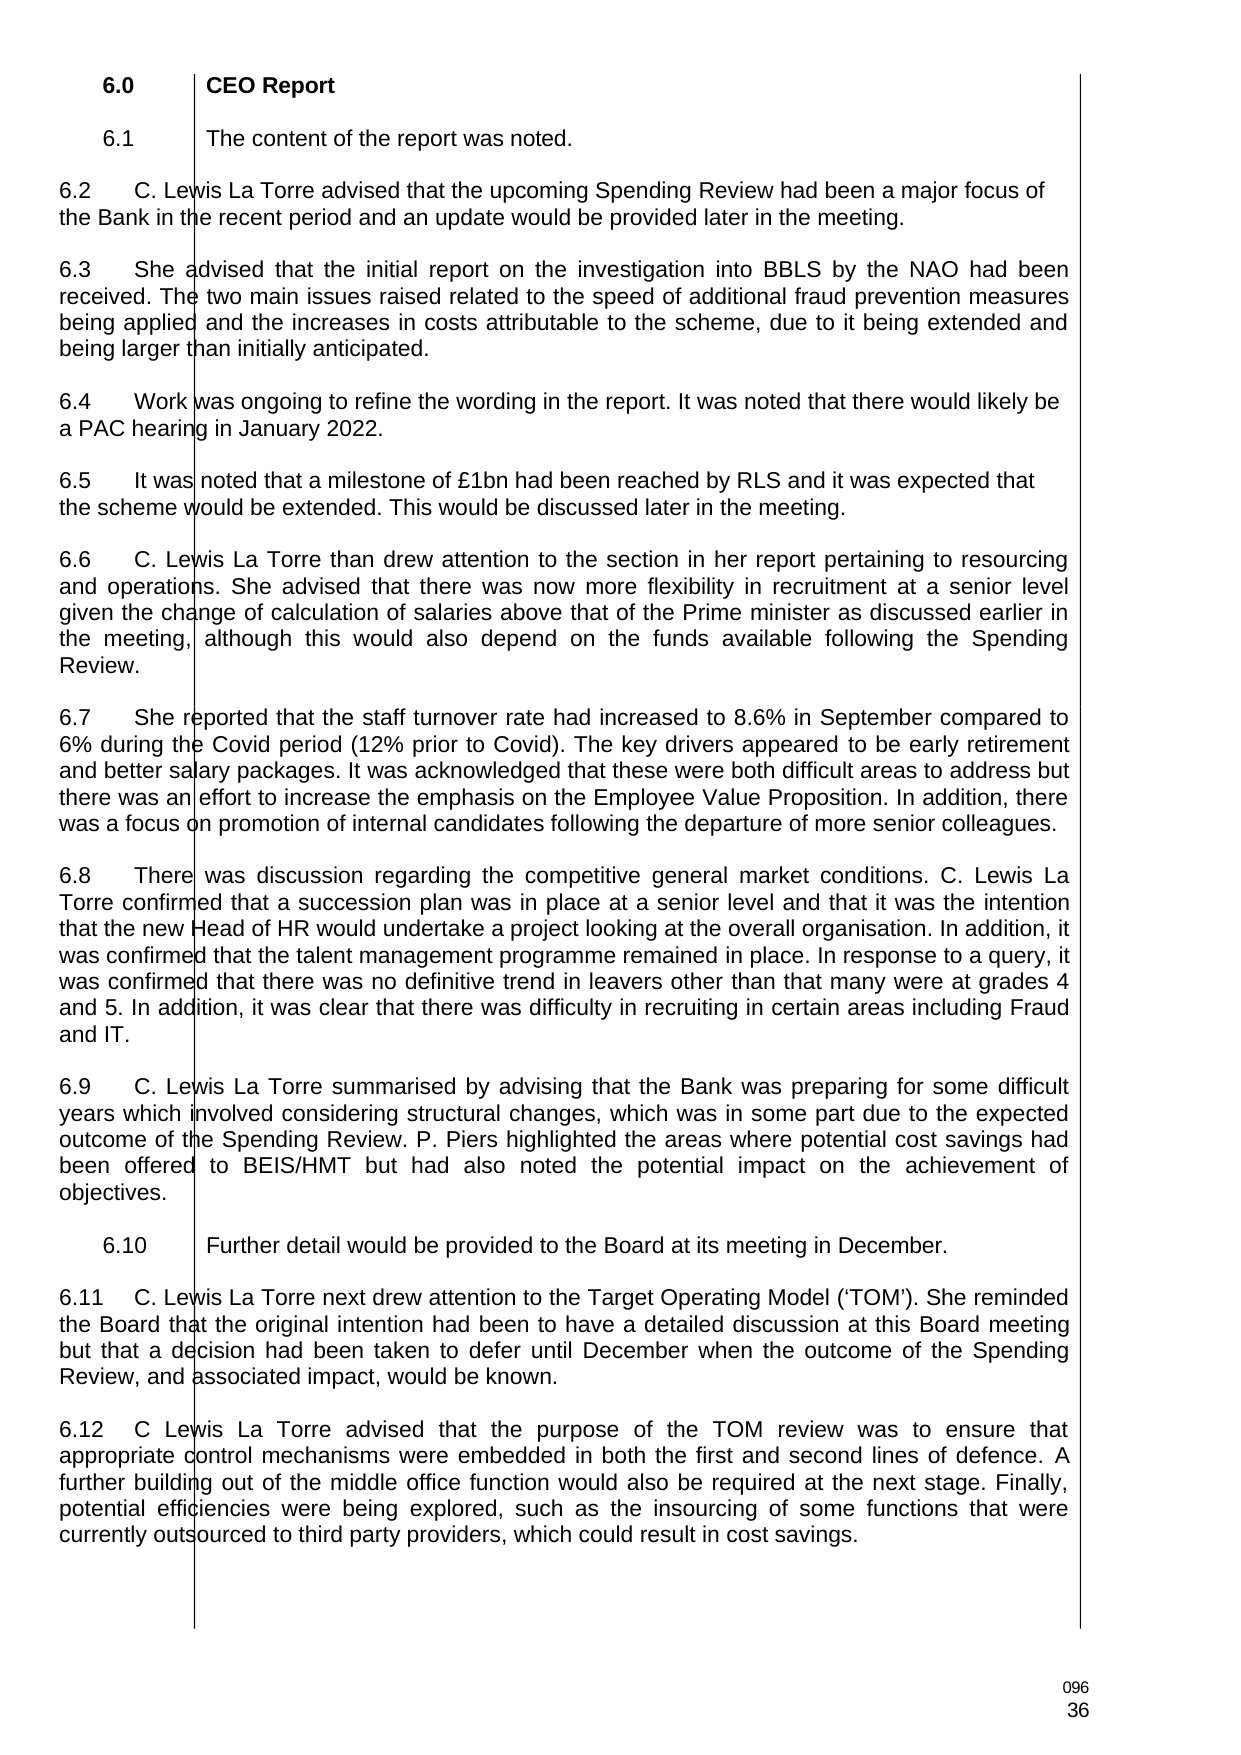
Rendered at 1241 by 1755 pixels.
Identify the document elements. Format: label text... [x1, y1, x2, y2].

list It was noted that a milestone of £1bn had been reached by RLS and it was expected that the scheme would be extended. This would be discussed later in the meeting. [196, 467, 1070, 520]
list C Lewis La Torre advised that the purpose of the TOM review was to ensure that appropriate control mechanisms were embedded in both the first and second lines of defence. A further building out of the middle office function would also be required at the next stage. Finally, potential efficiencies were being explored, such as the insourcing of some functions that were currently outsourced to third party providers, which could result in cost savings. [196, 1416, 1070, 1548]
list It was noted that a milestone of £1bn had been reached by RLS and it was expected that the scheme would be extended. This would be discussed later in the meeting. [59, 467, 193, 520]
list She reported that the staff turnover rate had increased to 8.6% in September compared to 6% during the Covid period (12% prior to Covid). The key drivers appeared to be early retirement and better salary packages. It was acknowledged that these were both difficult areas to address but there was an effort to increase the emphasis on the Employee Value Proposition. In addition, there was a focus on promotion of internal candidates following the departure of more senior colleagues. [196, 704, 1070, 836]
list The content of the report was noted. [1081, 124, 1182, 151]
list C. Lewis La Torre next drew attention to the Target Operating Model (‘TOM’). She reminded the Board that the original intention had been to have a detailed discussion at this Board meeting but that a decision had been taken to defer until December when the outcome of the Spending Review, and associated impact, would be known. [196, 1284, 1070, 1390]
subtitle CEO Report [102, 72, 1182, 98]
list Further detail would be provided to the Board at its meeting in December. [1081, 1232, 1182, 1258]
list Work was ongoing to refine the wording in the report. It was noted that there would likely be a PAC hearing in January 2022. [196, 388, 1069, 441]
list C Lewis La Torre advised that the purpose of the TOM review was to ensure that appropriate control mechanisms were embedded in both the first and second lines of defence. A further building out of the middle office function would also be required at the next stage. Finally, potential efficiencies were being explored, such as the insourcing of some functions that were currently outsourced to third party providers, which could result in cost savings. [59, 1416, 193, 1548]
list There was discussion regarding the competitive general market conditions. C. Lewis La Torre confirmed that a succession plan was in place at a senior level and that it was the intention that the new Head of HR would undertake a project looking at the overall organisation. In addition, it was confirmed that the talent management programme remained in place. In response to a query, it was confirmed that there was no definitive trend in leavers other than that many were at grades 4 and 5. In addition, it was clear that there was difficulty in recruiting in certain areas including Fraud and IT. [196, 862, 1070, 1047]
list C. Lewis La Torre next drew attention to the Target Operating Model (‘TOM’). She reminded the Board that the original intention had been to have a detailed discussion at this Board meeting but that a decision had been taken to defer until December when the outcome of the Spending Review, and associated impact, would be known. [59, 1284, 193, 1390]
list Further detail would be provided to the Board at its meeting in December. [196, 1232, 1079, 1258]
list C. Lewis La Torre advised that the upcoming Spending Review had been a major focus of the Bank in the recent period and an update would be provided later in the meeting. [196, 177, 1070, 230]
list The content of the report was noted. [102, 124, 193, 151]
list C. Lewis La Torre than drew attention to the section in her report pertaining to resourcing and operations. She advised that there was now more flexibility in recruitment at a senior level given the change of calculation of salaries above that of the Prime minister as discussed earlier in the meeting, although this would also depend on the funds available following the Spending Review. [196, 546, 1070, 678]
list The content of the report was noted. [196, 124, 1079, 151]
list She reported that the staff turnover rate had increased to 8.6% in September compared to 6% during the Covid period (12% prior to Covid). The key drivers appeared to be early retirement and better salary packages. It was acknowledged that these were both difficult areas to address but there was an effort to increase the emphasis on the Employee Value Proposition. In addition, there was a focus on promotion of internal candidates following the departure of more senior colleagues. [59, 704, 193, 836]
list She advised that the initial report on the investigation into BBLS by the NAO had been received. The two main issues raised related to the speed of additional fraud prevention measures being applied and the increases in costs attributable to the scheme, due to it being extended and being larger than initially anticipated. [59, 256, 193, 362]
list Further detail would be provided to the Board at its meeting in December. [102, 1232, 193, 1258]
list There was discussion regarding the competitive general market conditions. C. Lewis La Torre confirmed that a succession plan was in place at a senior level and that it was the intention that the new Head of HR would undertake a project looking at the overall organisation. In addition, it was confirmed that the talent management programme remained in place. In response to a query, it was confirmed that there was no definitive trend in leavers other than that many were at grades 4 and 5. In addition, it was clear that there was difficulty in recruiting in certain areas including Fraud and IT. [59, 862, 193, 1047]
list Work was ongoing to refine the wording in the report. It was noted that there would likely be a PAC hearing in January 2022. [59, 388, 193, 441]
list She advised that the initial report on the investigation into BBLS by the NAO had been received. The two main issues raised related to the speed of additional fraud prevention measures being applied and the increases in costs attributable to the scheme, due to it being extended and being larger than initially anticipated. [196, 256, 1070, 362]
list C. Lewis La Torre summarised by advising that the Bank was preparing for some difficult years which involved considering structural changes, which was in some part due to the expected outcome of the Spending Review. P. Piers highlighted the areas where potential cost savings had been offered to BEIS/HMT but had also noted the potential impact on the achievement of objectives. [196, 1073, 1070, 1205]
list C. Lewis La Torre advised that the upcoming Spending Review had been a major focus of the Bank in the recent period and an update would be provided later in the meeting. [59, 177, 193, 230]
list C. Lewis La Torre summarised by advising that the Bank was preparing for some difficult years which involved considering structural changes, which was in some part due to the expected outcome of the Spending Review. P. Piers highlighted the areas where potential cost savings had been offered to BEIS/HMT but had also noted the potential impact on the achievement of objectives. [59, 1073, 193, 1205]
list C. Lewis La Torre than drew attention to the section in her report pertaining to resourcing and operations. She advised that there was now more flexibility in recruitment at a senior level given the change of calculation of salaries above that of the Prime minister as discussed earlier in the meeting, although this would also depend on the funds available following the Spending Review. [59, 546, 193, 678]
